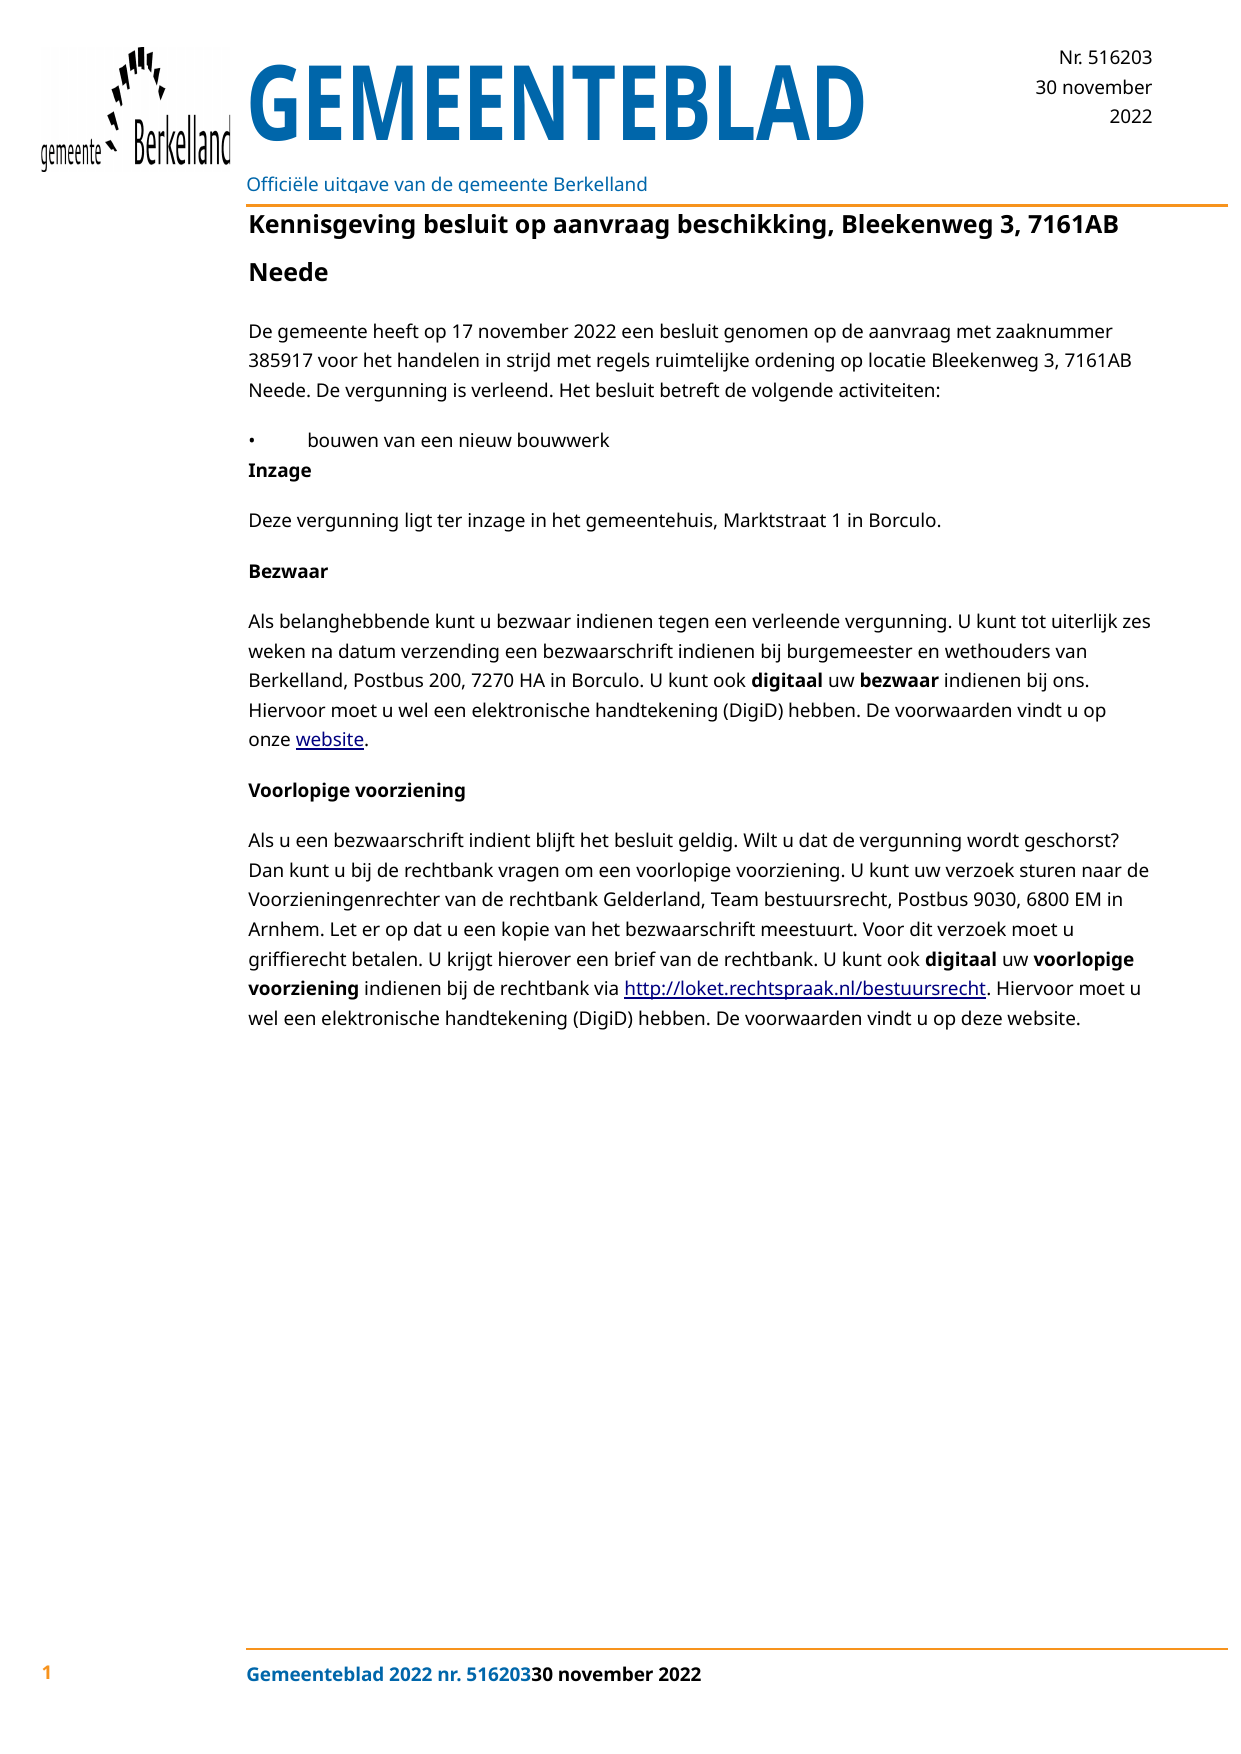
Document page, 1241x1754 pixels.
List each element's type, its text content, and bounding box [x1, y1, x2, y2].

picture [41, 47, 231, 172]
text Als belanghebbende kunt u bezwaar indienen tegen een verleende vergunning. U kunt tot uiterlijk zes weken na datum verzending een bezwaarschrift indienen bij burgemeester en wethouders van Berkelland, Postbus 200, 7270 HA in Borculo. U kunt ook digitaal uw bezwaar indienen bij ons. Hiervoor moet u wel een elektronische handtekening (DigiD) hebben. De voorwaarden vindt u op onze website. [248, 608, 1152, 752]
text De gemeente heeft op 17 november 2022 een besluit genomen op de aanvraag met zaaknummer 385917 voor het handelen in strijd met regels ruimtelijke ordening op locatie Bleekenweg 3, 7161AB Neede. De vergunning is verleend. Het besluit betreft de volgende activiteiten: [248, 318, 1152, 403]
text Bezwaar [248, 558, 1152, 584]
list bouwen van een nieuw bouwwerk [248, 427, 1152, 453]
text Inzage [248, 457, 1152, 483]
text Kennisgeving besluit op aanvraag beschikking, Bleekenweg 3, 7161AB Neede [248, 207, 1152, 288]
text Als u een bezwaarschrift indient blijft het besluit geldig. Wilt u dat de vergunning wordt geschorst? Dan kunt u bij de rechtbank vragen om een voorlopige voorziening. U kunt uw verzoek sturen naar de Voorzieningenrechter van de rechtbank Gelderland, Team bestuursrecht, Postbus 9030, 6800 EM in Arnhem. Let er op dat u een kopie van het bezwaarschrift meestuurt. Voor dit verzoek moet u griffierecht betalen. U krijgt hierover een brief van de rechtbank. U kunt ook digitaal uw voorlopige voorziening indienen bij de rechtbank via http://loket.rechtspraak.nl/bestuursrecht. Hiervoor moet u wel een elektronische handtekening (DigiD) hebben. De voorwaarden vindt u op deze website. [248, 827, 1152, 1031]
text Voorlopige voorziening [248, 777, 1152, 803]
text Deze vergunning ligt ter inzage in het gemeentehuis, Marktstraat 1 in Borculo. [248, 507, 1152, 533]
